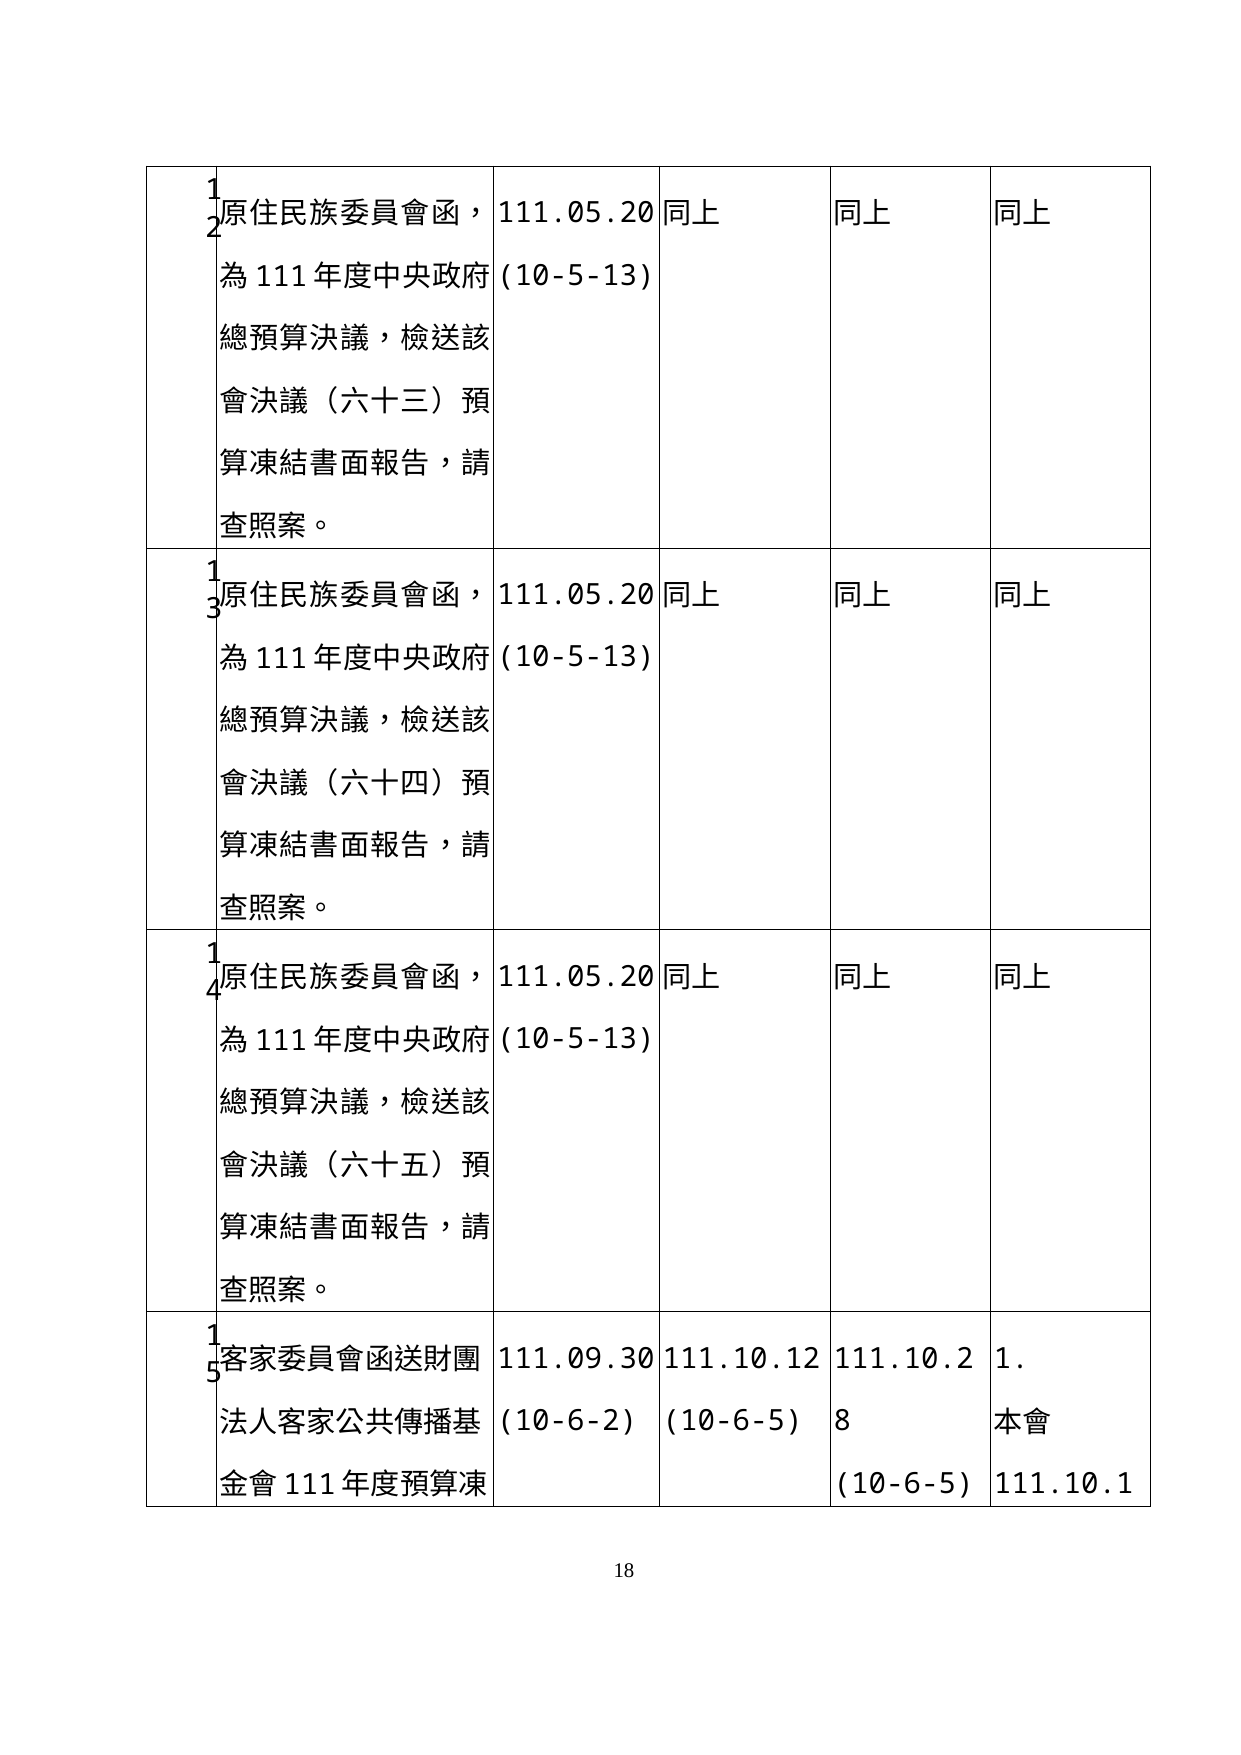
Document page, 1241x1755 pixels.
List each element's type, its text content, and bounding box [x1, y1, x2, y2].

table_cell 111.05.20 (10-5-13) [494, 930, 659, 1311]
table_cell 同上 [660, 930, 830, 1311]
table_cell 1. 本會111.10.1 [991, 1312, 1150, 1506]
table_cell 同上 [831, 930, 990, 1311]
table_cell 111.05.20 (10-5-13) [494, 167, 659, 547]
table_cell 111.10.12 (10-6-5) [660, 1312, 830, 1506]
table_cell 同上 [660, 549, 830, 929]
table_cell 同上 [831, 549, 990, 929]
table_cell 原住民族委員會函，為111年度中央政府總預算決議，檢送該會決議（六十三）預算凍結書面報告，請查照案。 [217, 167, 493, 547]
table_cell 同上 [991, 167, 1150, 547]
table_cell 原住民族委員會函，為111年度中央政府總預算決議，檢送該會決議（六十五）預算凍結書面報告，請查照案。 [217, 930, 493, 1311]
table_cell [147, 549, 216, 929]
table_cell 原住民族委員會函，為111年度中央政府總預算決議，檢送該會決議（六十四）預算凍結書面報告，請查照案。 [217, 549, 493, 929]
table_cell 同上 [831, 167, 990, 547]
table_cell 111.05.20 (10-5-13) [494, 549, 659, 929]
table_cell 111.10.28 (10-6-5) [831, 1312, 990, 1506]
table_cell 111.09.30 (10-6-2) [494, 1312, 659, 1506]
table_cell [147, 167, 216, 547]
table_cell 同上 [991, 930, 1150, 1311]
table_cell 客家委員會函送財團法人客家公共傳播基金會111年度預算凍結書面報告，請查照案。 [217, 1312, 493, 1506]
table_cell [209, 982, 216, 993]
table_cell [147, 930, 216, 1311]
table_cell 同上 [991, 549, 1150, 929]
table_cell [147, 1312, 216, 1506]
table_cell 同上 [660, 167, 830, 547]
